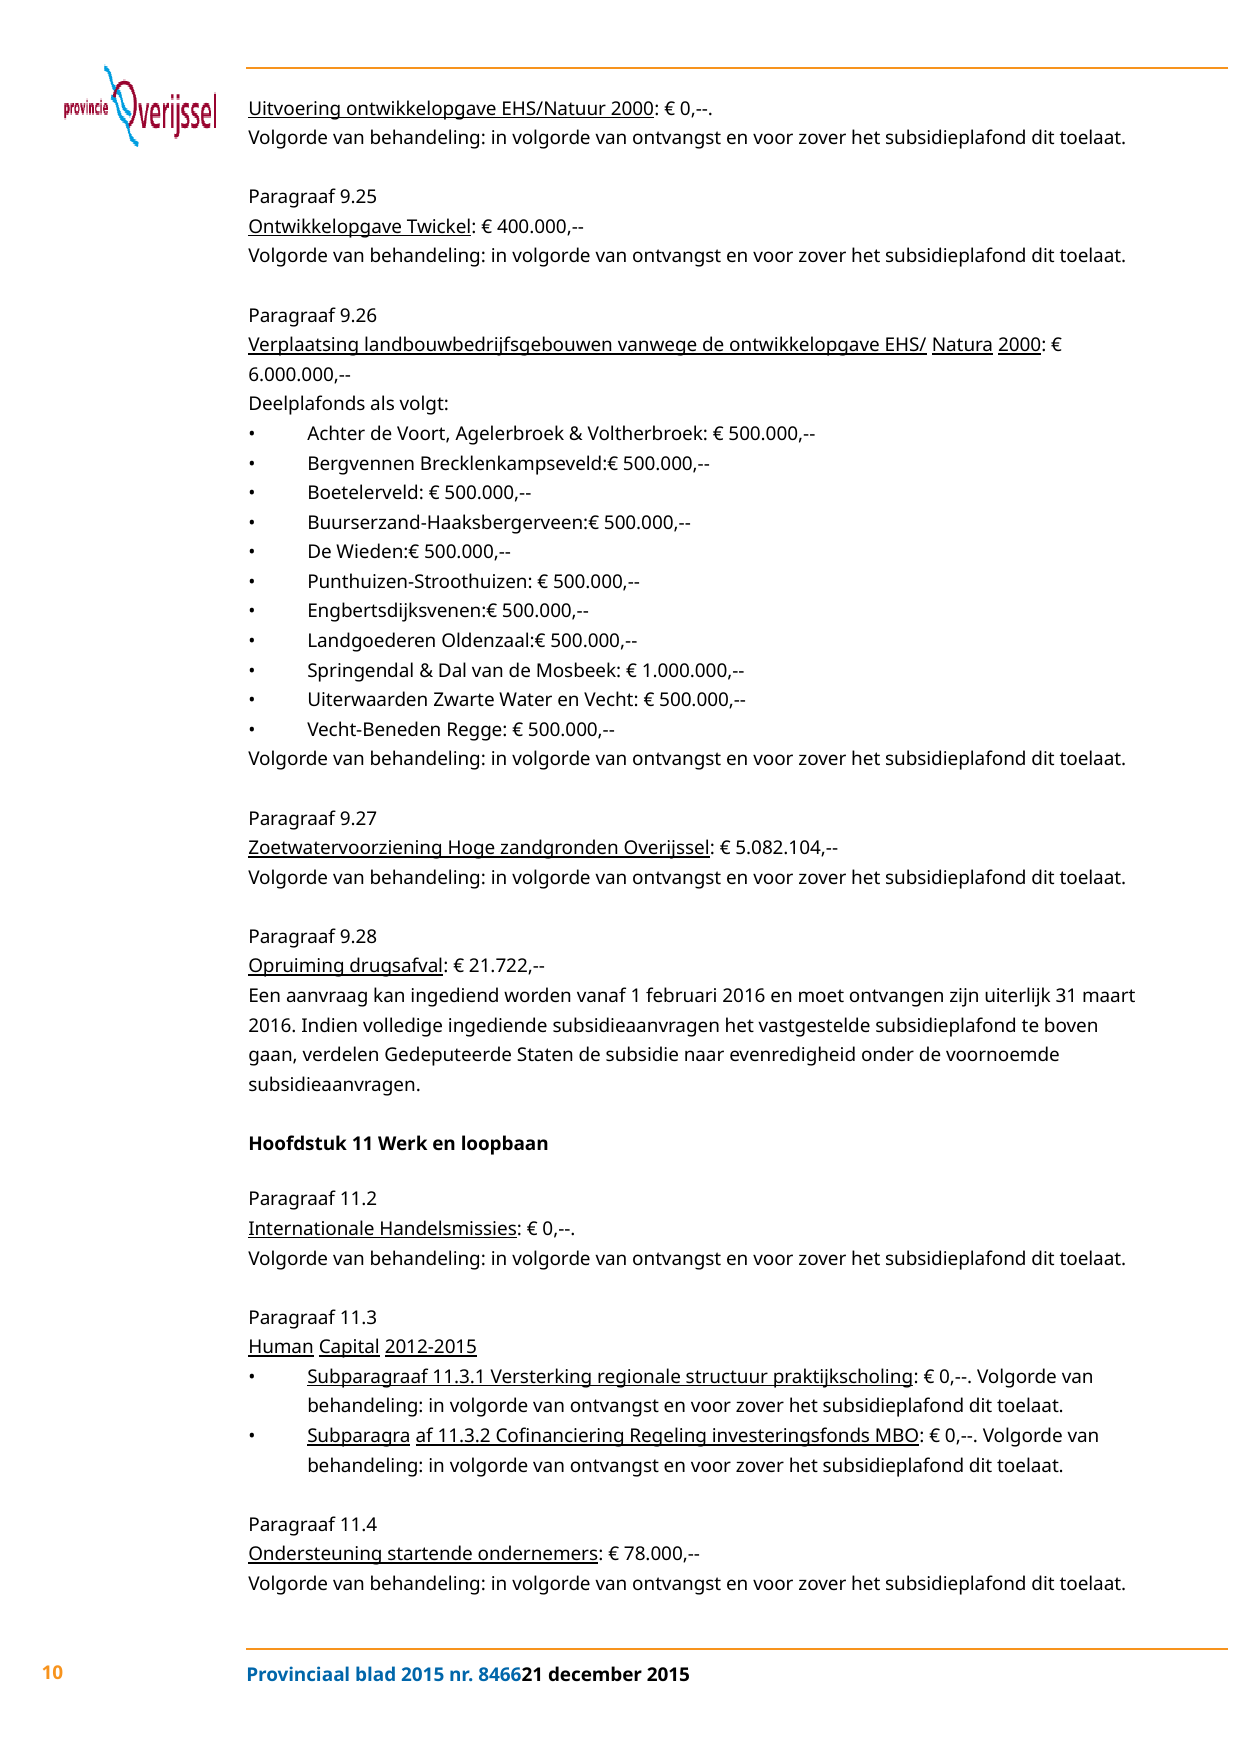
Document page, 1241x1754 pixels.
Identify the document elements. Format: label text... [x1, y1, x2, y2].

text Ontwikkelopgave Twickel: € 400.000,-- [248, 213, 1152, 239]
text Volgorde van behandeling: in volgorde van ontvangst en voor zover het subsidieplafond dit toelaat. [248, 864, 1152, 890]
text Ondersteuning startende ondernemers: € 78.000,-- [248, 1541, 1152, 1566]
text Paragraaf 11.2 [248, 1186, 1152, 1211]
list Subparagra af 11.3.2 Cofinanciering Regeling investeringsfonds MBO: € 0,--. Volgorde van behandeling: in volgorde van ontvangst en voor zover het subsidieplafond dit toelaat. [248, 1422, 1152, 1477]
text Paragraaf 11.4 [248, 1511, 1152, 1537]
text Paragraaf 9.27 [248, 805, 1152, 831]
text Volgorde van behandeling: in volgorde van ontvangst en voor zover het subsidieplafond dit toelaat. [248, 746, 1152, 771]
list Landgoederen Oldenzaal:€ 500.000,-- [248, 627, 1152, 653]
list Springendal & Dal van de Mosbeek: € 1.000.000,-- [248, 657, 1152, 683]
text Volgorde van behandeling: in volgorde van ontvangst en voor zover het subsidieplafond dit toelaat. [248, 124, 1152, 150]
text Paragraaf 11.3 [248, 1304, 1152, 1329]
text Zoetwatervoorziening Hoge zandgronden Overijssel: € 5.082.104,-- [248, 834, 1152, 860]
text Uitvoering ontwikkelopgave EHS/Natuur 2000: € 0,--. [248, 95, 1152, 121]
list Boetelerveld: € 500.000,-- [248, 479, 1152, 505]
list Engbertsdijksvenen:€ 500.000,-- [248, 598, 1152, 623]
text Opruiming drugsafval: € 21.722,-- [248, 953, 1152, 978]
text Deelplafonds als volgt: [248, 391, 1152, 416]
list Achter de Voort, Agelerbroek & Voltherbroek: € 500.000,-- [248, 420, 1152, 446]
text Paragraaf 9.28 [248, 923, 1152, 949]
list Bergvennen Brecklenkampseveld:€ 500.000,-- [248, 450, 1152, 476]
text Paragraaf 9.26 [248, 302, 1152, 328]
list Uiterwaarden Zwarte Water en Vecht: € 500.000,-- [248, 686, 1152, 712]
list Buurserzand-Haaksbergerveen:€ 500.000,-- [248, 509, 1152, 535]
text Hoofdstuk 11 Werk en loopbaan [248, 1130, 1152, 1156]
text Human Capital 2012-2015 [248, 1333, 1152, 1359]
text Volgorde van behandeling: in volgorde van ontvangst en voor zover het subsidieplafond dit toelaat. [248, 1245, 1152, 1270]
text Volgorde van behandeling: in volgorde van ontvangst en voor zover het subsidieplafond dit toelaat. [248, 1570, 1152, 1596]
list Vecht-Beneden Regge: € 500.000,-- [248, 716, 1152, 742]
text Paragraaf 9.25 [248, 183, 1152, 209]
text Verplaatsing landbouwbedrijfsgebouwen vanwege de ontwikkelopgave EHS/ Natura 2000: € 6.000.000,-- [248, 331, 1152, 387]
list De Wieden:€ 500.000,-- [248, 538, 1152, 564]
list Punthuizen-Stroothuizen: € 500.000,-- [248, 568, 1152, 594]
text Internationale Handelsmissies: € 0,--. [248, 1215, 1152, 1241]
list Subparagraaf 11.3.1 Versterking regionale structuur praktijkscholing: € 0,--. Volgorde van behandeling: in volgorde van ontvangst en voor zover het subsidieplafond dit toelaat. [248, 1363, 1152, 1418]
picture [41, 47, 231, 172]
text Volgorde van behandeling: in volgorde van ontvangst en voor zover het subsidieplafond dit toelaat. [248, 243, 1152, 268]
text Een aanvraag kan ingediend worden vanaf 1 februari 2016 en moet ontvangen zijn uiterlijk 31 maart 2016. Indien volledige ingediende subsidieaanvragen het vastgestelde subsidieplafond te boven gaan, verdelen Gedeputeerde Staten de subsidie naar evenredigheid onder de voornoemde subsidieaanvragen. [248, 982, 1152, 1097]
